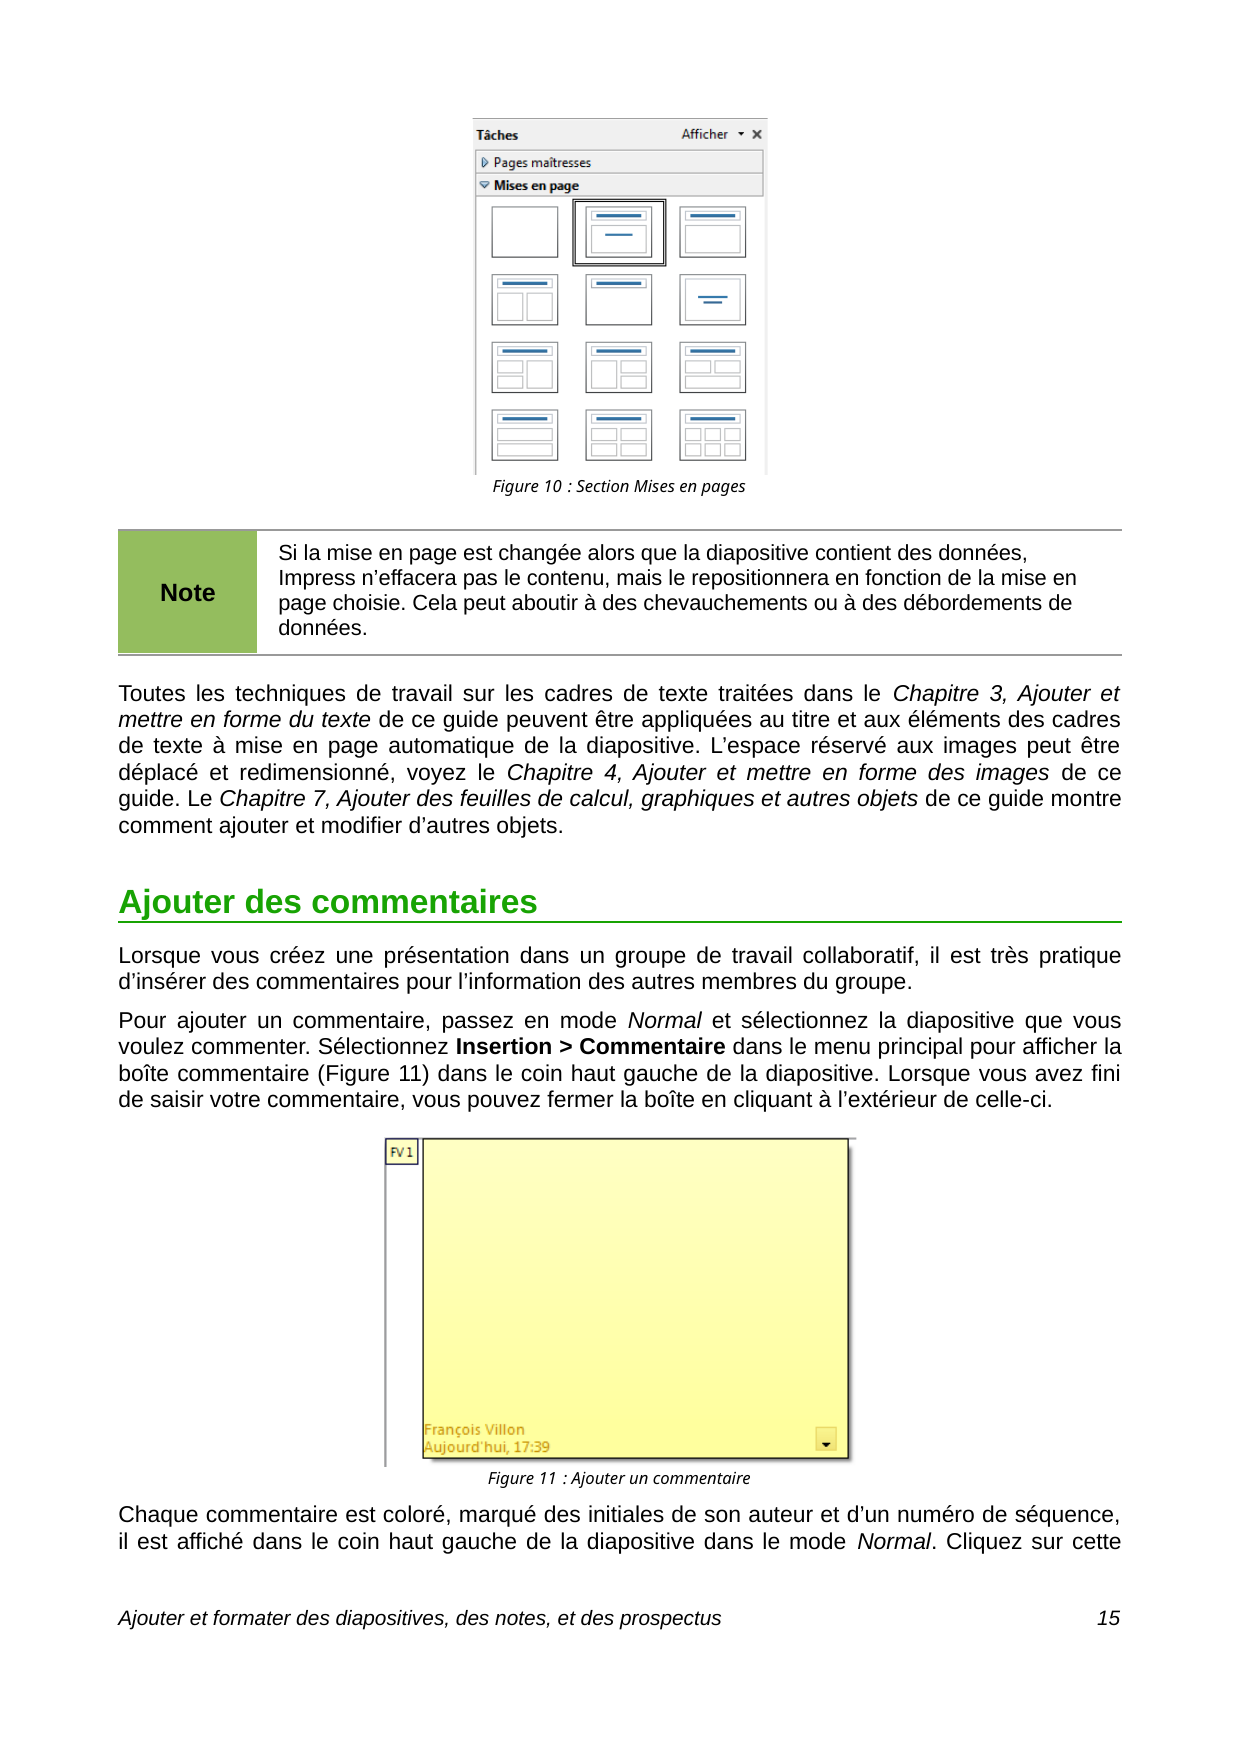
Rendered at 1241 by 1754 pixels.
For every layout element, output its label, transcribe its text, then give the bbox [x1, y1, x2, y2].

text Figure 10 : Section Mises en pages [425, 118, 815, 497]
text Toutes les techniques de travail sur les cadres de texte traitées dans le Chapitre 3, Ajouter et mettre en forme du texte de ce guide peuvent être appliquées au titre et aux éléments des cadres de texte à mise en page automatique de la diapositive. L’espace réservé aux images peut être déplacé et redimensionné, voyez le Chapitre 4, Ajouter et mettre en forme des images de ce guide. Le Chapitre 7, Ajouter des feuilles de calcul, graphiques et autres objets de ce guide montre comment ajouter et modifier d’autres objets. [118, 680, 1122, 838]
text Figure 11 : Ajouter un commentaire [384, 1467, 856, 1489]
text Lorsque vous créez une présentation dans un groupe de travail collaboratif, il est très pratique d’insérer des commentaires pour l’information des autres membres du groupe. [118, 942, 1122, 994]
picture [384, 1137, 857, 1467]
text Pour ajouter un commentaire, passez en mode Normal et sélectionnez la diapositive que vous voulez commenter. Sélectionnez Insertion > Commentaire dans le menu principal pour afficher la boîte commentaire (Figure 11) dans le coin haut gauche de la diapositive. Lorsque vous avez fini de saisir votre commentaire, vous pouvez fermer la boîte en cliquant à l’extérieur de celle-ci. [118, 1007, 1122, 1112]
picture [472, 118, 768, 475]
table_header Si la mise en page est changée alors que la diapositive contient des données, Impress n’effacera pas le contenu, mais le repositionnera en fonction de la mise en page choisie. Cela peut aboutir à des chevauchements ou à des débordements de données. [258, 531, 1122, 653]
subtitle Ajouter des commentaires [118, 882, 1122, 921]
text Chaque commentaire est coloré, marqué des initiales de son auteur et d’un numéro de séquence, il est affiché dans le coin haut gauche de la diapositive dans le mode Normal. Cliquez sur cette [118, 1501, 1122, 1554]
table_header Note [118, 531, 257, 653]
